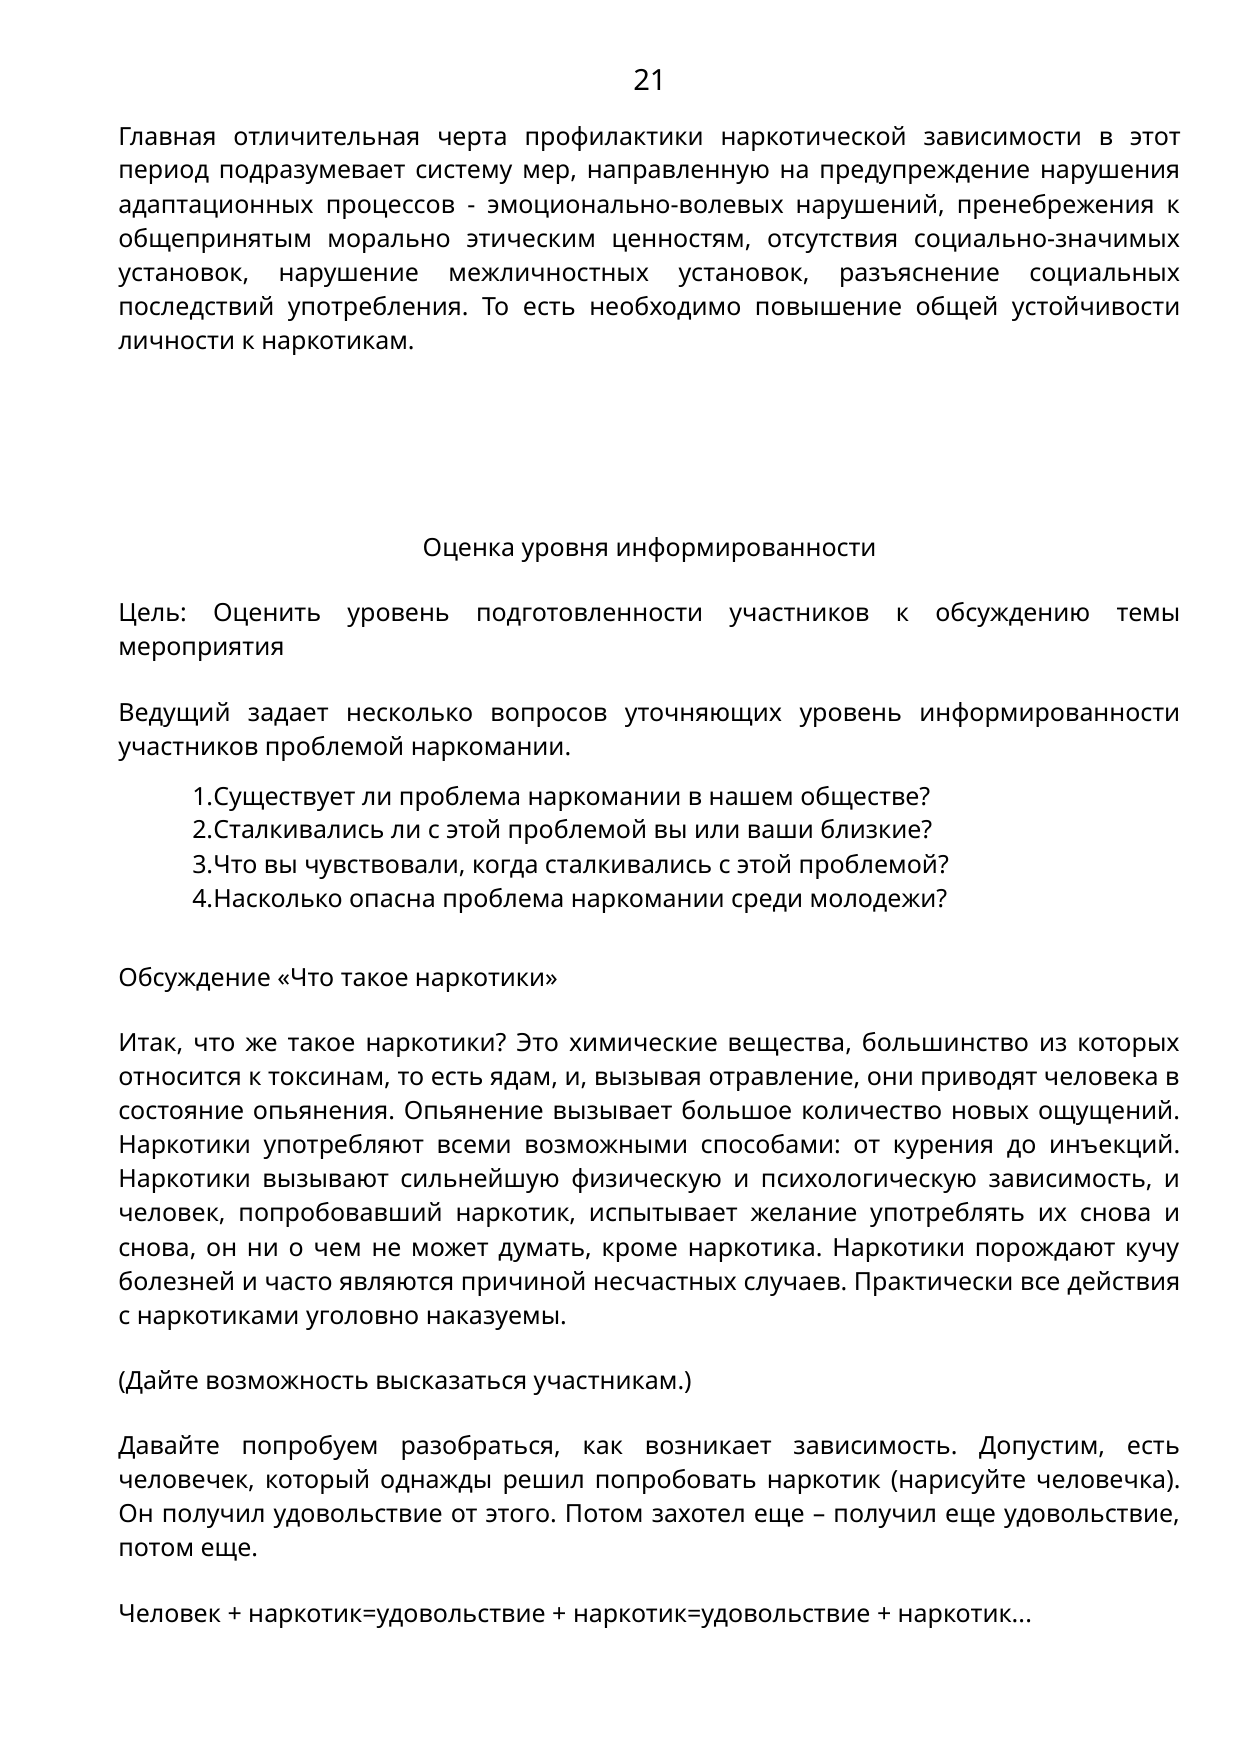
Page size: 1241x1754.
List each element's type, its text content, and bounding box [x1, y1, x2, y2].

text Обсуждение «Что такое наркотики» [118, 959, 1181, 993]
text Человек + наркотик=удовольствие + наркотик=удовольствие + наркотик... [118, 1595, 1181, 1629]
text Цель: Оценить уровень подготовленности участников к обсуждению темы мероприятия [118, 595, 1181, 663]
text Главная отличительная черта профилактики наркотической зависимости в этот период подразумевает систему мер, направленную на предупреждение нарушения адаптационных процессов - эмоционально-волевых нарушений, пренебрежения к общепринятым морально этическим ценностям, отсутствия социально-значимых установок, нарушение межличностных установок, разъяснение социальных последствий употребления. То есть необходимо повышение общей устойчивости личности к наркотикам. [118, 118, 1181, 357]
list Насколько опасна проблема наркомании среди молодежи? [118, 880, 1181, 914]
text (Дайте возможность высказаться участникам.) [118, 1363, 1181, 1397]
text Оценка уровня информированности [118, 530, 1181, 564]
list Что вы чувствовали, когда сталкивались с этой проблемой? [118, 846, 1181, 880]
text Давайте попробуем разобраться, как возникает зависимость. Допустим, есть человечек, который однажды решил попробовать наркотик (нарисуйте человечка). Он получил удовольствие от этого. Потом захотел еще – получил еще удовольствие, потом еще. [118, 1428, 1181, 1564]
text Ведущий задает несколько вопросов уточняющих уровень информированности участников проблемой наркомании. [118, 694, 1181, 762]
list Сталкивались ли с этой проблемой вы или ваши близкие? [118, 812, 1181, 846]
text Итак, что же такое наркотики? Это химические вещества, большинство из которых относится к токсинам, то есть ядам, и, вызывая отравление, они приводят человека в состояние опьянения. Опьянение вызывает большое количество новых ощущений. Наркотики употребляют всеми возможными способами: от курения до инъекций. Наркотики вызывают сильнейшую физическую и психологическую зависимость, и человек, попробовавший наркотик, испытывает желание употреблять их снова и снова, он ни о чем не может думать, кроме наркотика. Наркотики порождают кучу болезней и часто являются причиной несчастных случаев. Практически все действия с наркотиками уголовно наказуемы. [118, 1025, 1181, 1331]
list Существует ли проблема наркомании в нашем обществе? [118, 778, 1181, 812]
